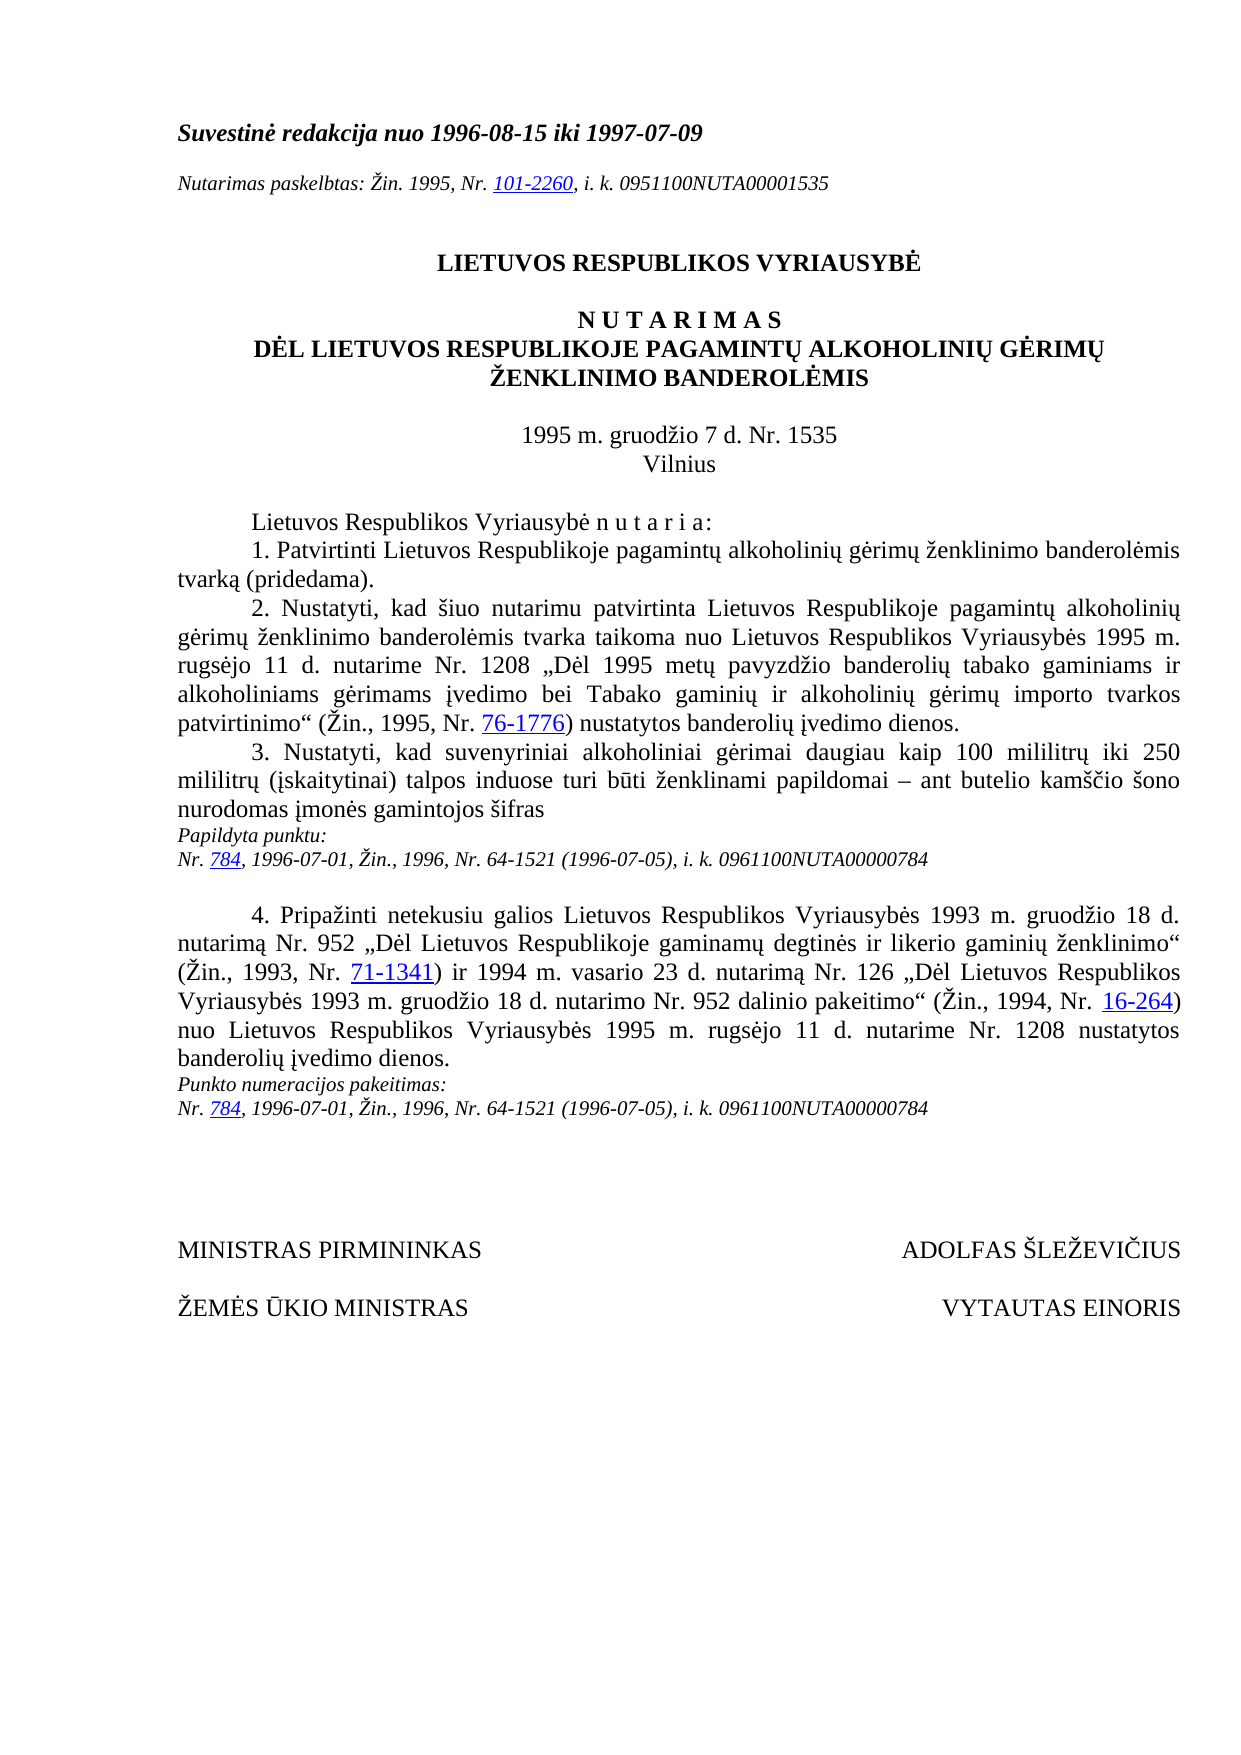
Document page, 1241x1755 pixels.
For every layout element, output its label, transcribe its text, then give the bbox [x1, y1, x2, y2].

text ŽEMĖS ŪKIO MINISTRAS VYTAUTAS EINORIS [177, 1293, 1181, 1322]
text Papildyta punktu: [177, 823, 1181, 847]
text 3. Nustatyti, kad suvenyriniai alkoholiniai gėrimai daugiau kaip 100 mililitrų iki 250 mililitrų (įskaitytinai) talpos induose turi būti ženklinami papildomai – ant butelio kamščio šono nurodomas įmonės gamintojos šifras [177, 737, 1181, 823]
text Vilnius [177, 449, 1181, 478]
text Lietuvos Respublikos Vyriausybė nutaria: [177, 507, 1181, 535]
text N U T A R I M A S [177, 305, 1181, 334]
text Suvestinė redakcija nuo 1996-08-15 iki 1997-07-09 [177, 118, 1181, 147]
text Nr. 784, 1996-07-01, Žin., 1996, Nr. 64-1521 (1996-07-05), i. k. 0961100NUTA00000784 [177, 847, 1181, 871]
text 2. Nustatyti, kad šiuo nutarimu patvirtinta Lietuvos Respublikoje pagamintų alkoholinių gėrimų ženklinimo banderolėmis tvarka taikoma nuo Lietuvos Respublikos Vyriausybės 1995 m. rugsėjo 11 d. nutarime Nr. 1208 „Dėl 1995 metų pavyzdžio banderolių tabako gaminiams ir alkoholiniams gėrimams įvedimo bei Tabako gaminių ir alkoholinių gėrimų importo tvarkos patvirtinimo“ (Žin., 1995, Nr. 76-1776) nustatytos banderolių įvedimo dienos. [177, 593, 1181, 737]
text 1995 m. gruodžio 7 d. Nr. 1535 [177, 420, 1181, 449]
text MINISTRAS PIRMININKAS ADOLFAS ŠLEŽEVIČIUS [177, 1235, 1181, 1264]
text 4. Pripažinti netekusiu galios Lietuvos Respublikos Vyriausybės 1993 m. gruodžio 18 d. nutarimą Nr. 952 „Dėl Lietuvos Respublikoje gaminamų degtinės ir likerio gaminių ženklinimo“ (Žin., 1993, Nr. 71-1341) ir 1994 m. vasario 23 d. nutarimą Nr. 126 „Dėl Lietuvos Respublikos Vyriausybės 1993 m. gruodžio 18 d. nutarimo Nr. 952 dalinio pakeitimo“ (Žin., 1994, Nr. 16-264) nuo Lietuvos Respublikos Vyriausybės 1995 m. rugsėjo 11 d. nutarime Nr. 1208 nustatytos banderolių įvedimo dienos. [177, 900, 1181, 1072]
text Nutarimas paskelbtas: Žin. 1995, Nr. 101-2260, i. k. 0951100NUTA00001535 [177, 171, 1181, 195]
text DĖL LIETUVOS RESPUBLIKOJE PAGAMINTŲ ALKOHOLINIŲ GĖRIMŲ ŽENKLINIMO BANDEROLĖMIS [177, 334, 1181, 392]
text Nr. 784, 1996-07-01, Žin., 1996, Nr. 64-1521 (1996-07-05), i. k. 0961100NUTA00000784 [177, 1096, 1181, 1120]
text 1. Patvirtinti Lietuvos Respublikoje pagamintų alkoholinių gėrimų ženklinimo banderolėmis tvarką (pridedama). [177, 535, 1181, 593]
text LIETUVOS RESPUBLIKOS VYRIAUSYBĖ [177, 248, 1181, 277]
text Punkto numeracijos pakeitimas: [177, 1072, 1181, 1096]
